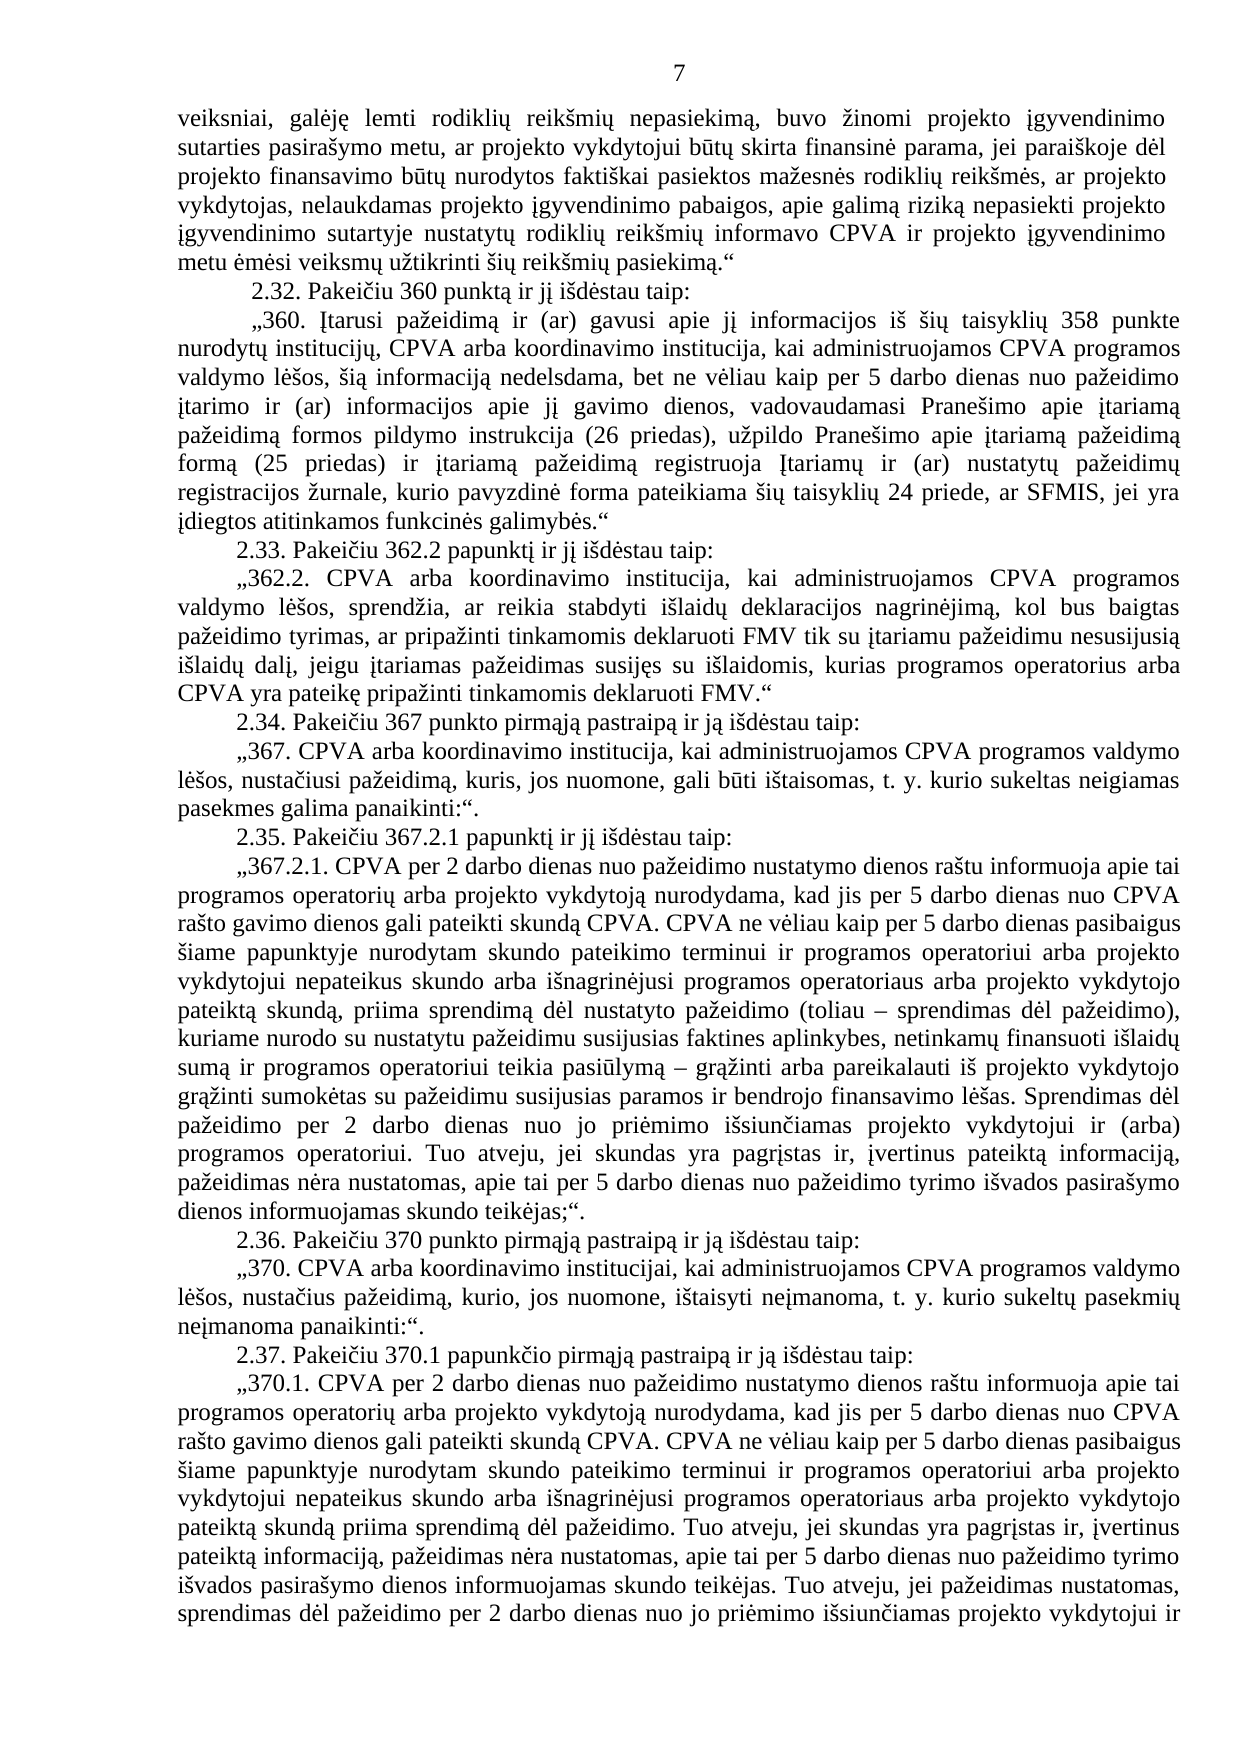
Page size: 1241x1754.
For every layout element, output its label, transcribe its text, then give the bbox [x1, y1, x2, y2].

text 2.33. Pakeičiu 362.2 papunktį ir jį išdėstau taip: [236, 535, 1181, 563]
text „370.1. CPVA per 2 darbo dienas nuo pažeidimo nustatymo dienos raštu informuoja apie tai programos operatorių arba projekto vykdytoją nurodydama, kad jis per 5 darbo dienas nuo CPVA rašto gavimo dienos gali pateikti skundą CPVA. CPVA ne vėliau kaip per 5 darbo dienas pasibaigus šiame papunktyje nurodytam skundo pateikimo terminui ir programos operatoriui arba projekto vykdytojui nepateikus skundo arba išnagrinėjusi programos operatoriaus arba projekto vykdytojo pateiktą skundą priima sprendimą dėl pažeidimo. Tuo atveju, jei skundas yra pagrįstas ir, įvertinus pateiktą informaciją, pažeidimas nėra nustatomas, apie tai per 5 darbo dienas nuo pažeidimo tyrimo išvados pasirašymo dienos informuojamas skundo teikėjas. Tuo atveju, jei pažeidimas nustatomas, sprendimas dėl pažeidimo per 2 darbo dienas nuo jo priėmimo išsiunčiamas projekto vykdytojui ir [177, 1368, 1181, 1627]
text „362.2. CPVA arba koordinavimo institucija, kai administruojamos CPVA programos valdymo lėšos, sprendžia, ar reikia stabdyti išlaidų deklaracijos nagrinėjimą, kol bus baigtas pažeidimo tyrimas, ar pripažinti tinkamomis deklaruoti FMV tik su įtariamu pažeidimu nesusijusią išlaidų dalį, jeigu įtariamas pažeidimas susijęs su išlaidomis, kurias programos operatorius arba CPVA yra pateikę pripažinti tinkamomis deklaruoti FMV.“ [177, 563, 1181, 707]
text 2.32. Pakeičiu 360 punktą ir jį išdėstau taip: [177, 276, 1166, 305]
text 2.36. Pakeičiu 370 punkto pirmąją pastraipą ir ją išdėstau taip: [236, 1225, 1181, 1253]
text „370. CPVA arba koordinavimo institucijai, kai administruojamos CPVA programos valdymo lėšos, nustačius pažeidimą, kurio, jos nuomone, ištaisyti neįmanoma, t. y. kurio sukeltų pasekmių neįmanoma panaikinti:“. [177, 1253, 1181, 1340]
text 2.37. Pakeičiu 370.1 papunkčio pirmąją pastraipą ir ją išdėstau taip: [236, 1340, 1181, 1368]
text 2.34. Pakeičiu 367 punkto pirmąją pastraipą ir ją išdėstau taip: [236, 707, 1181, 736]
text 2.35. Pakeičiu 367.2.1 papunktį ir jį išdėstau taip: [236, 822, 1181, 851]
text „367.2.1. CPVA per 2 darbo dienas nuo pažeidimo nustatymo dienos raštu informuoja apie tai programos operatorių arba projekto vykdytoją nurodydama, kad jis per 5 darbo dienas nuo CPVA rašto gavimo dienos gali pateikti skundą CPVA. CPVA ne vėliau kaip per 5 darbo dienas pasibaigus šiame papunktyje nurodytam skundo pateikimo terminui ir programos operatoriui arba projekto vykdytojui nepateikus skundo arba išnagrinėjusi programos operatoriaus arba projekto vykdytojo pateiktą skundą, priima sprendimą dėl nustatyto pažeidimo (toliau – sprendimas dėl pažeidimo), kuriame nurodo su nustatytu pažeidimu susijusias faktines aplinkybes, netinkamų finansuoti išlaidų sumą ir programos operatoriui teikia pasiūlymą – grąžinti arba pareikalauti iš projekto vykdytojo grąžinti sumokėtas su pažeidimu susijusias paramos ir bendrojo finansavimo lėšas. Sprendimas dėl pažeidimo per 2 darbo dienas nuo jo priėmimo išsiunčiamas projekto vykdytojui ir (arba) programos operatoriui. Tuo atveju, jei skundas yra pagrįstas ir, įvertinus pateiktą informaciją, pažeidimas nėra nustatomas, apie tai per 5 darbo dienas nuo pažeidimo tyrimo išvados pasirašymo dienos informuojamas skundo teikėjas;“. [177, 851, 1181, 1225]
text „367. CPVA arba koordinavimo institucija, kai administruojamos CPVA programos valdymo lėšos, nustačiusi pažeidimą, kuris, jos nuomone, gali būti ištaisomas, t. y. kurio sukeltas neigiamas pasekmes galima panaikinti:“. [177, 736, 1181, 822]
text veiksniai, galėję lemti rodiklių reikšmių nepasiekimą, buvo žinomi projekto įgyvendinimo sutarties pasirašymo metu, ar projekto vykdytojui būtų skirta finansinė parama, jei paraiškoje dėl projekto finansavimo būtų nurodytos faktiškai pasiektos mažesnės rodiklių reikšmės, ar projekto vykdytojas, nelaukdamas projekto įgyvendinimo pabaigos, apie galimą riziką nepasiekti projekto įgyvendinimo sutartyje nustatytų rodiklių reikšmių informavo CPVA ir projekto įgyvendinimo metu ėmėsi veiksmų užtikrinti šių reikšmių pasiekimą.“ [177, 103, 1166, 276]
text „360. Įtarusi pažeidimą ir (ar) gavusi apie jį informacijos iš šių taisyklių 358 punkte nurodytų institucijų, CPVA arba koordinavimo institucija, kai administruojamos CPVA programos valdymo lėšos, šią informaciją nedelsdama, bet ne vėliau kaip per 5 darbo dienas nuo pažeidimo įtarimo ir (ar) informacijos apie jį gavimo dienos, vadovaudamasi Pranešimo apie įtariamą pažeidimą formos pildymo instrukcija (26 priedas), užpildo Pranešimo apie įtariamą pažeidimą formą (25 priedas) ir įtariamą pažeidimą registruoja Įtariamų ir (ar) nustatytų pažeidimų registracijos žurnale, kurio pavyzdinė forma pateikiama šių taisyklių 24 priede, ar SFMIS, jei yra įdiegtos atitinkamos funkcinės galimybės.“ [177, 305, 1181, 535]
